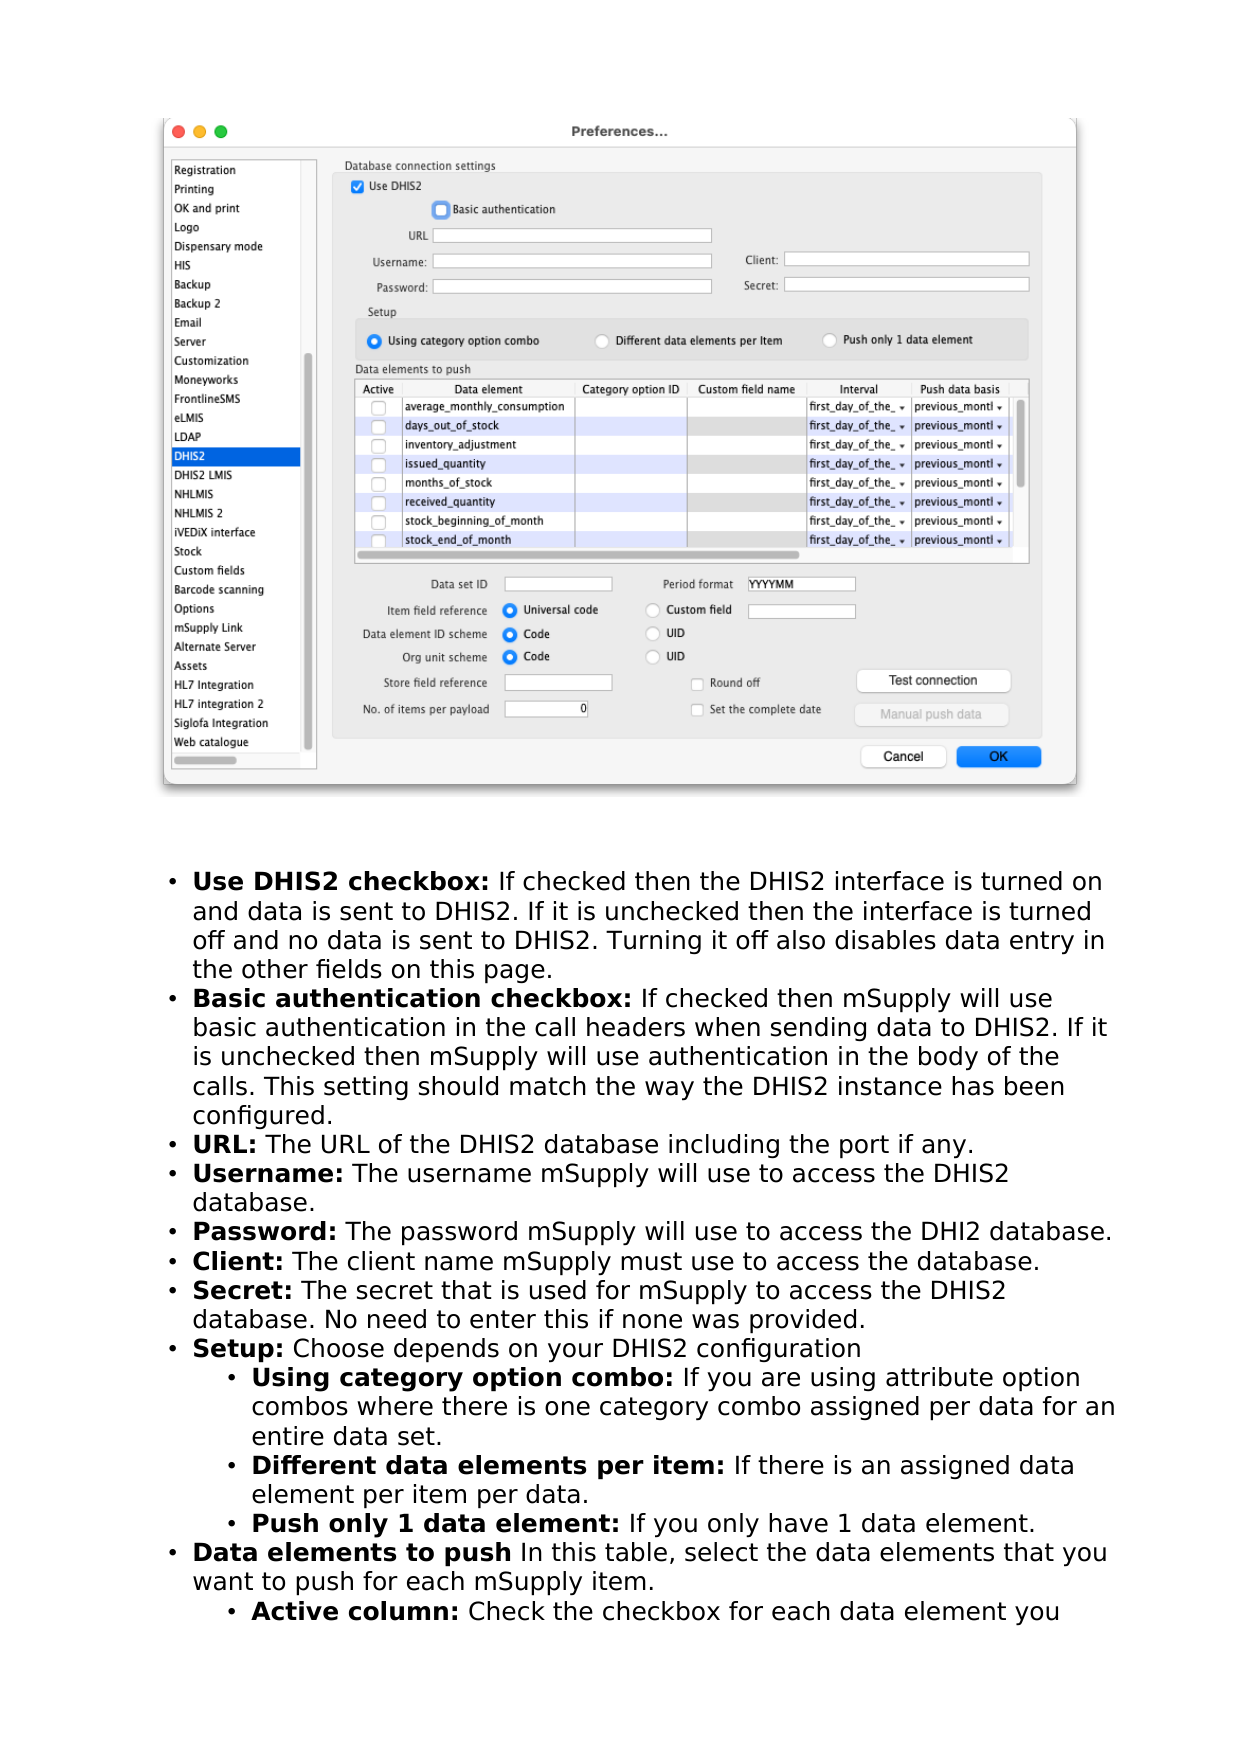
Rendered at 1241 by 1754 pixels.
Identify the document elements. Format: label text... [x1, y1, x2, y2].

list Data elements to push In this table, select the data elements that you want to push for each mSupply item. [177, 1538, 1122, 1597]
list Active column: Check the checkbox for each data element you [236, 1597, 1122, 1626]
list Use DHIS2 checkbox: If checked then the DHIS2 interface is turned on and data is sent to DHIS2. If it is unchecked then the interface is turned off and no data is sent to DHIS2. Turning it off also disables data entry in the other fields on this page. [177, 867, 1122, 984]
list Client: The client name mSupply must use to access the database. [177, 1247, 1122, 1276]
list Different data elements per item: If there is an assigned data element per item per data. [236, 1451, 1122, 1509]
list Push only 1 data element: If you only have 1 data element. [236, 1509, 1122, 1538]
list Password: The password mSupply will use to access the DHI2 database. [177, 1217, 1122, 1247]
list URL: The URL of the DHIS2 database including the port if any. [177, 1130, 1122, 1159]
picture [151, 118, 1089, 797]
list Username: The username mSupply will use to access the DHIS2 database. [177, 1159, 1122, 1217]
list Secret: The secret that is used for mSupply to access the DHIS2 database. No need to enter this if none was provided. [177, 1276, 1122, 1334]
list Setup: Choose depends on your DHIS2 configuration [177, 1334, 1122, 1363]
list Basic authentication checkbox: If checked then mSupply will use basic authentication in the call headers when sending data to DHIS2. If it is unchecked then mSupply will use authentication in the body of the calls. This setting should match the way the DHIS2 instance has been configured. [177, 984, 1122, 1130]
list Using category option combo: If you are using attribute option combos where there is one category combo assigned per data for an entire data set. [236, 1363, 1122, 1451]
